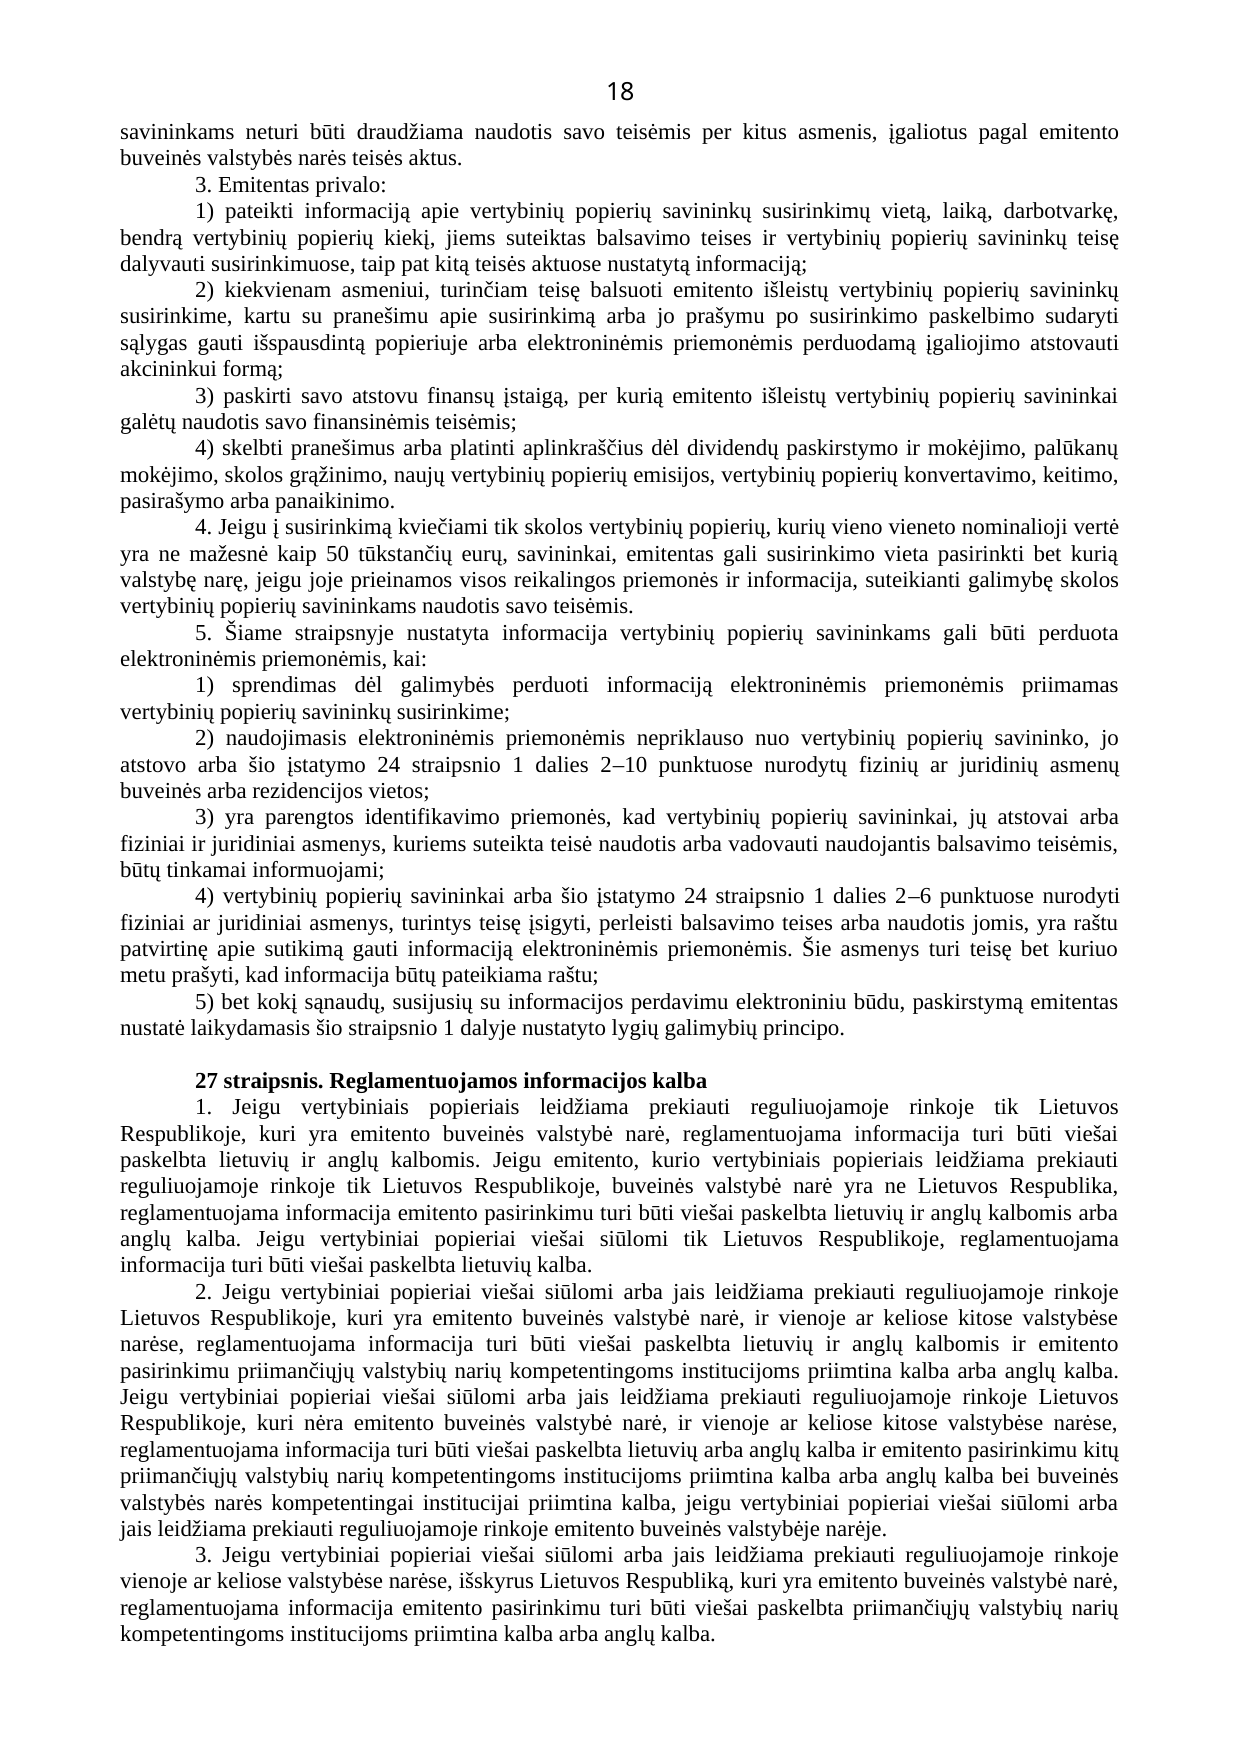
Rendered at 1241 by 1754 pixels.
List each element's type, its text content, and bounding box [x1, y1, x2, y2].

text 3) paskirti savo atstovu finansų įstaigą, per kurią emitento išleistų vertybinių popierių savininkai galėtų naudotis savo finansinėmis teisėmis; [120, 382, 1120, 434]
text 3. Emitentas privalo: [120, 171, 1120, 197]
text 27 straipsnis. Reglamentuojamos informacijos kalba [120, 1067, 1120, 1093]
text 1) pateikti informaciją apie vertybinių popierių savininkų susirinkimų vietą, laiką, darbotvarkę, bendrą vertybinių popierių kiekį, jiems suteiktas balsavimo teises ir vertybinių popierių savininkų teisę dalyvauti susirinkimuose, taip pat kitą teisės aktuose nustatytą informaciją; [120, 197, 1120, 276]
text 5. Šiame straipsnyje nustatyta informacija vertybinių popierių savininkams gali būti perduota elektroninėmis priemonėmis, kai: [120, 619, 1120, 672]
text 1) sprendimas dėl galimybės perduoti informaciją elektroninėmis priemonėmis priimamas vertybinių popierių savininkų susirinkime; [120, 672, 1120, 724]
text 1. Jeigu vertybiniais popieriais leidžiama prekiauti reguliuojamoje rinkoje tik Lietuvos Respublikoje, kuri yra emitento buveinės valstybė narė, reglamentuojama informacija turi būti viešai paskelbta lietuvių ir anglų kalbomis. Jeigu emitento, kurio vertybiniais popieriais leidžiama prekiauti reguliuojamoje rinkoje tik Lietuvos Respublikoje, buveinės valstybė narė yra ne Lietuvos Respublika, reglamentuojama informacija emitento pasirinkimu turi būti viešai paskelbta lietuvių ir anglų kalbomis arba anglų kalba. Jeigu vertybiniai popieriai viešai siūlomi tik Lietuvos Respublikoje, reglamentuojama informacija turi būti viešai paskelbta lietuvių kalba. [120, 1093, 1120, 1278]
text 2) naudojimasis elektroninėmis priemonėmis nepriklauso nuo vertybinių popierių savininko, jo atstovo arba šio įstatymo 24 straipsnio 1 dalies 2–10 punktuose nurodytų fizinių ar juridinių asmenų buveinės arba rezidencijos vietos; [120, 724, 1120, 803]
text 3) yra parengtos identifikavimo priemonės, kad vertybinių popierių savininkai, jų atstovai arba fiziniai ir juridiniai asmenys, kuriems suteikta teisė naudotis arba vadovauti naudojantis balsavimo teisėmis, būtų tinkamai informuojami; [120, 803, 1120, 882]
text 4) skelbti pranešimus arba platinti aplinkraščius dėl dividendų paskirstymo ir mokėjimo, palūkanų mokėjimo, skolos grąžinimo, naujų vertybinių popierių emisijos, vertybinių popierių konvertavimo, keitimo, pasirašymo arba panaikinimo. [120, 434, 1120, 513]
text 2) kiekvienam asmeniui, turinčiam teisę balsuoti emitento išleistų vertybinių popierių savininkų susirinkime, kartu su pranešimu apie susirinkimą arba jo prašymu po susirinkimo paskelbimo sudaryti sąlygas gauti išspausdintą popieriuje arba elektroninėmis priemonėmis perduodamą įgaliojimo atstovauti akcininkui formą; [120, 276, 1120, 382]
text 5) bet kokį sąnaudų, susijusių su informacijos perdavimu elektroniniu būdu, paskirstymą emitentas nustatė laikydamasis šio straipsnio 1 dalyje nustatyto lygių galimybių principo. [120, 988, 1120, 1041]
text 4. Jeigu į susirinkimą kviečiami tik skolos vertybinių popierių, kurių vieno vieneto nominalioji vertė yra ne mažesnė kaip 50 tūkstančių eurų, savininkai, emitentas gali susirinkimo vieta pasirinkti bet kurią valstybę narę, jeigu joje prieinamos visos reikalingos priemonės ir informacija, suteikianti galimybę skolos vertybinių popierių savininkams naudotis savo teisėmis. [120, 513, 1120, 619]
text 2. Jeigu vertybiniai popieriai viešai siūlomi arba jais leidžiama prekiauti reguliuojamoje rinkoje Lietuvos Respublikoje, kuri yra emitento buveinės valstybė narė, ir vienoje ar keliose kitose valstybėse narėse, reglamentuojama informacija turi būti viešai paskelbta lietuvių ir anglų kalbomis ir emitento pasirinkimu priimančiųjų valstybių narių kompetentingoms institucijoms priimtina kalba arba anglų kalba. Jeigu vertybiniai popieriai viešai siūlomi arba jais leidžiama prekiauti reguliuojamoje rinkoje Lietuvos Respublikoje, kuri nėra emitento buveinės valstybė narė, ir vienoje ar keliose kitose valstybėse narėse, reglamentuojama informacija turi būti viešai paskelbta lietuvių arba anglų kalba ir emitento pasirinkimu kitų priimančiųjų valstybių narių kompetentingoms institucijoms priimtina kalba arba anglų kalba bei buveinės valstybės narės kompetentingai institucijai priimtina kalba, jeigu vertybiniai popieriai viešai siūlomi arba jais leidžiama prekiauti reguliuojamoje rinkoje emitento buveinės valstybėje narėje. [120, 1278, 1120, 1541]
text 3. Jeigu vertybiniai popieriai viešai siūlomi arba jais leidžiama prekiauti reguliuojamoje rinkoje vienoje ar keliose valstybėse narėse, išskyrus Lietuvos Respubliką, kuri yra emitento buveinės valstybė narė, reglamentuojama informacija emitento pasirinkimu turi būti viešai paskelbta priimančiųjų valstybių narių kompetentingoms institucijoms priimtina kalba arba anglų kalba. [120, 1541, 1120, 1647]
text savininkams neturi būti draudžiama naudotis savo teisėmis per kitus asmenis, įgaliotus pagal emitento buveinės valstybės narės teisės aktus. [120, 118, 1120, 171]
text 4) vertybinių popierių savininkai arba šio įstatymo 24 straipsnio 1 dalies 2–6 punktuose nurodyti fiziniai ar juridiniai asmenys, turintys teisę įsigyti, perleisti balsavimo teises arba naudotis jomis, yra raštu patvirtinę apie sutikimą gauti informaciją elektroninėmis priemonėmis. Šie asmenys turi teisę bet kuriuo metu prašyti, kad informacija būtų pateikiama raštu; [120, 882, 1120, 988]
